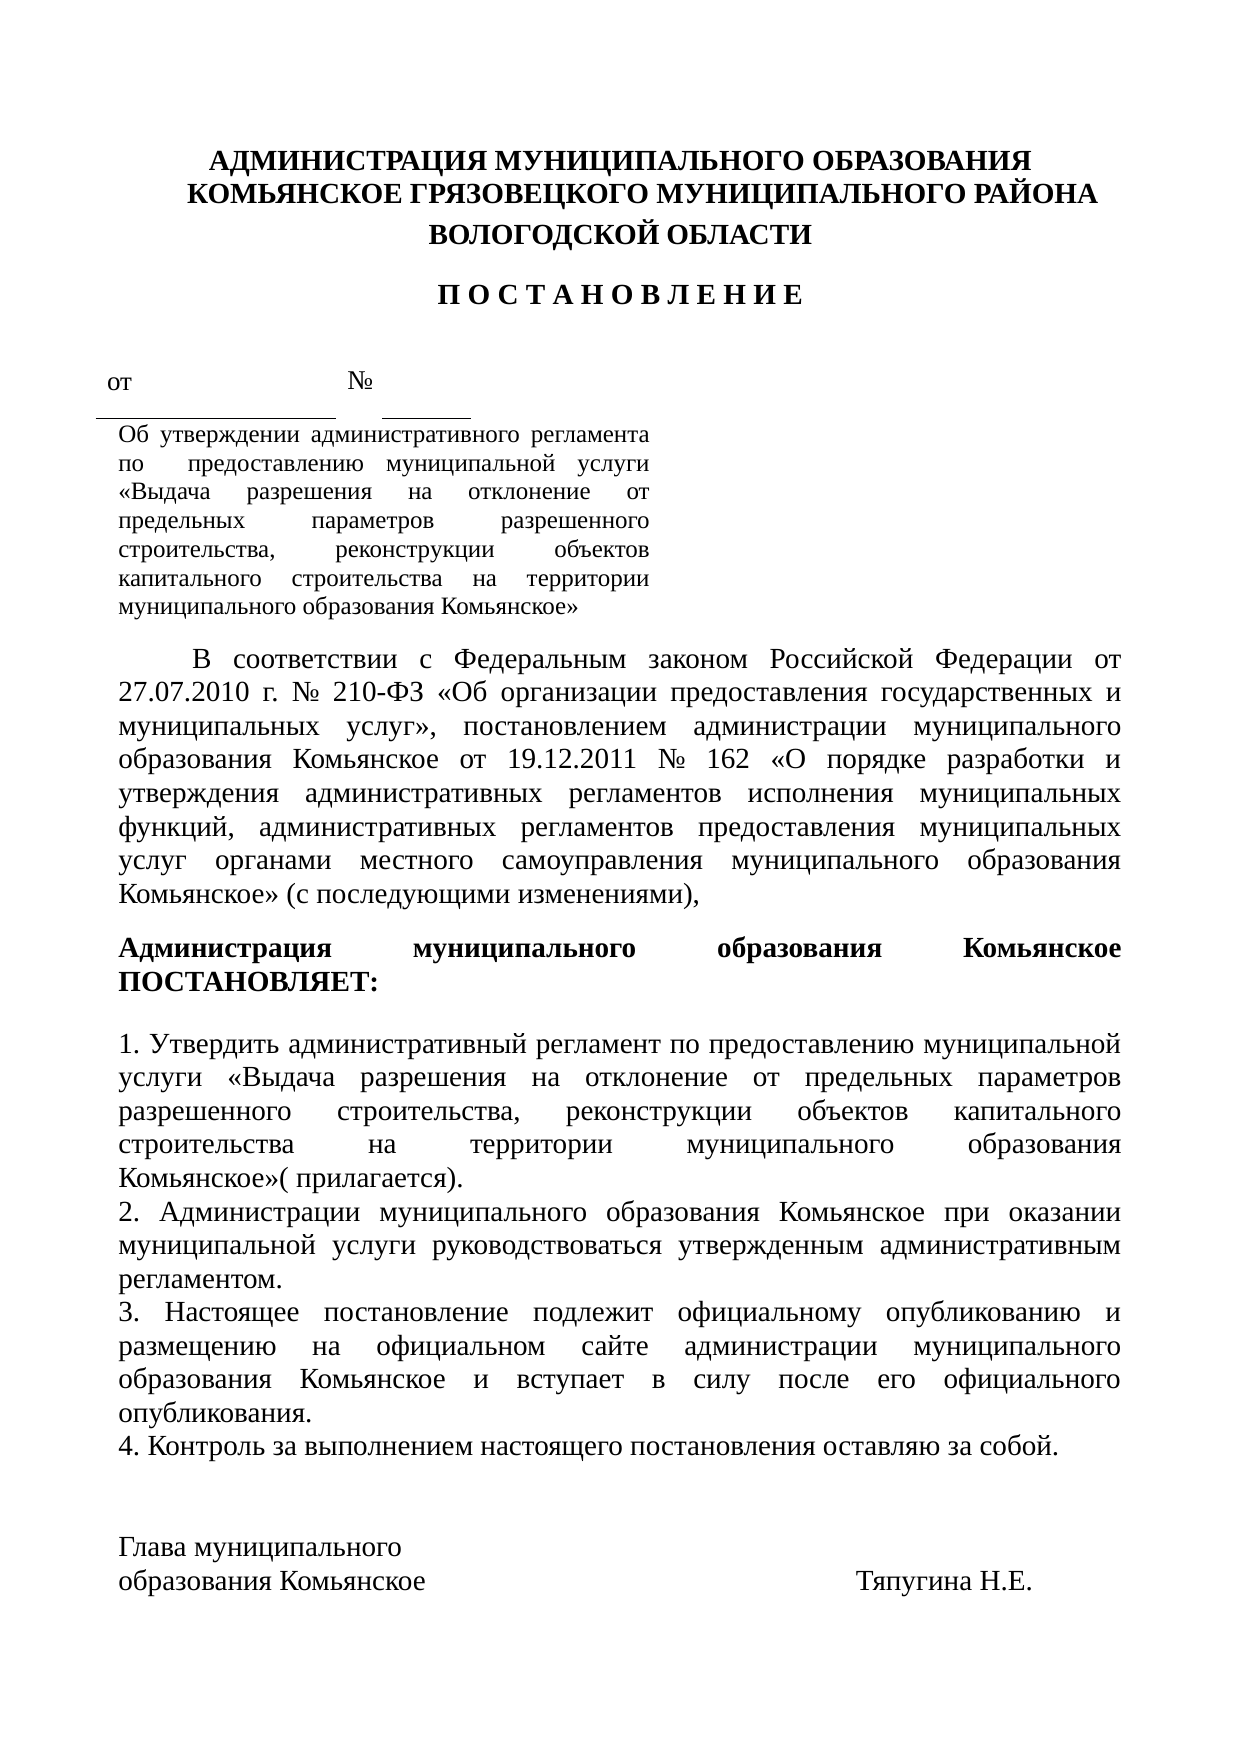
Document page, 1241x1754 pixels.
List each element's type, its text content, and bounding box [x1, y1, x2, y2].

table_header № [336, 364, 382, 418]
text образования Комьянское Тяпугина Н.Е. [118, 1563, 1122, 1596]
subtitle АДМИНИСТРАЦИЯ МУНИЦИПАЛЬНОГО ОБРАЗОВАНИЯ КОМЬЯНСКОЕ ГРЯЗОВЕЦКОГО МУНИЦИПАЛЬНОГО РАЙОНА [118, 143, 1122, 210]
text Администрация муниципального образования Комьянское ПОСТАНОВЛЯЕТ: [118, 930, 1122, 997]
table_header от [96, 364, 336, 418]
text 4. Контроль за выполнением настоящего постановления оставляю за собой. [118, 1428, 1122, 1462]
text Об утверждении административного регламента по предоставлению муниципальной услуги «Выдача разрешения на отклонение от предельных параметров разрешенного строительства, реконструкции объектов капитального строительства на территории муниципального образования Комьянское» [118, 419, 650, 620]
text Глава муниципального [118, 1529, 1122, 1563]
text 2. Администрации муниципального образования Комьянское при оказании муниципальной услуги руководствоваться утвержденным административным регламентом. [118, 1194, 1122, 1294]
subtitle П О С Т А Н О В Л Е Н И Е [118, 277, 1122, 311]
text ВОЛОГОДСКОЙ ОБЛАСТИ [118, 216, 1122, 252]
table_header [382, 364, 471, 418]
text 1. Утвердить административный регламент по предоставлению муниципальной услуги «Выдача разрешения на отклонение от предельных параметров разрешенного строительства, реконструкции объектов капитального строительства на территории муниципального образования Комьянское»( прилагается). [118, 1026, 1122, 1194]
text 3. Настоящее постановление подлежит официальному опубликованию и размещению на официальном сайте администрации муниципального образования Комьянское и вступает в силу после его официального опубликования. [118, 1294, 1122, 1428]
text В соответствии с Федеральным законом Российской Федерации от 27.07.2010 г. № 210-ФЗ «Об организации предоставления государственных и муниципальных услуг», постановлением администрации муниципального образования Комьянское от 19.12.2011 № 162 «О порядке разработки и утверждения административных регламентов исполнения муниципальных функций, административных регламентов предоставления муниципальных услуг органами местного самоуправления муниципального образования Комьянское» (с последующими изменениями), [118, 641, 1122, 909]
